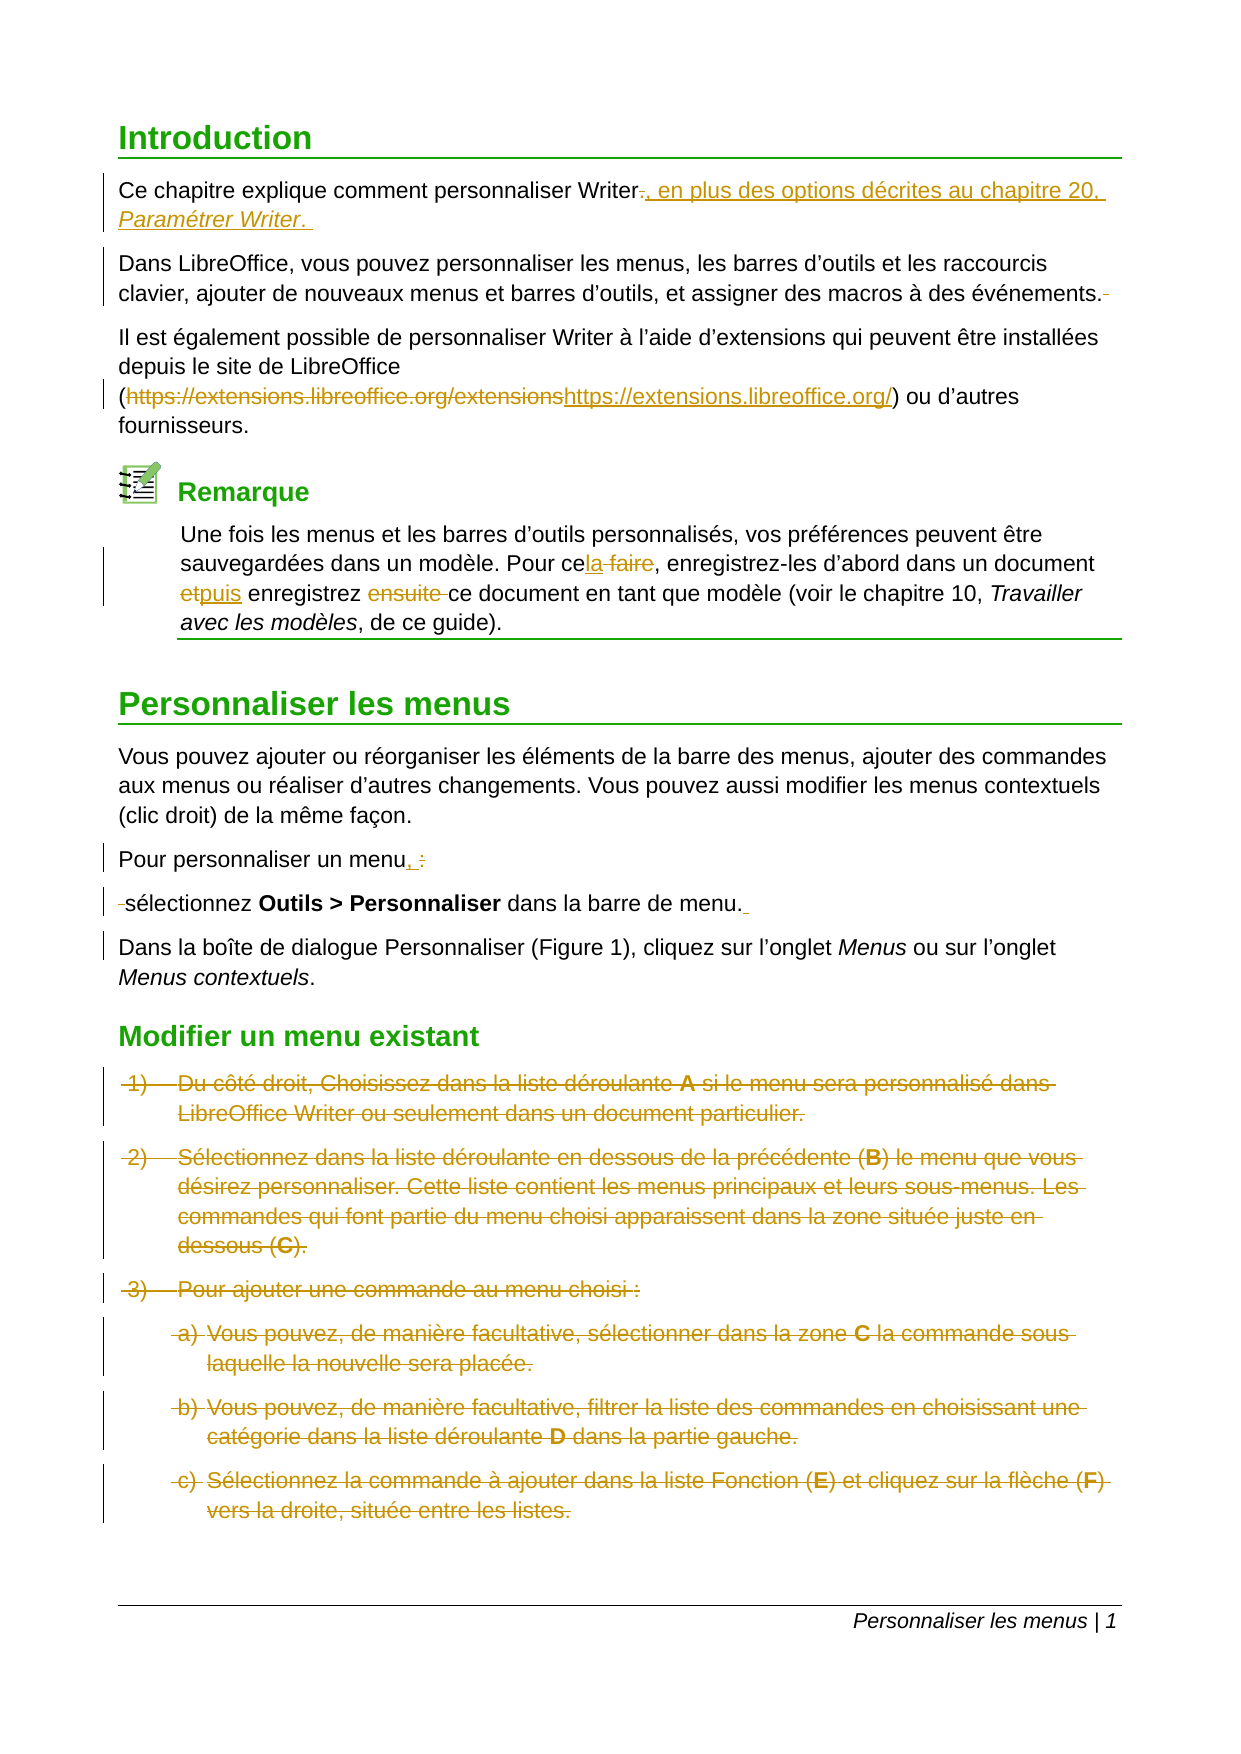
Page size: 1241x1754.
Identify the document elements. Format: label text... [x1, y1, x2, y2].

list Du côté droit, choisissez dans la liste déroulante Étendue si le menu sera personnalisé dans LibreOffice Writer ou seulement dans un document particulier. [148, 1067, 1122, 1126]
subtitle Modifier un menu existant [118, 1019, 1122, 1052]
text Vous pouvez ajouter ou réorganiser les éléments de la barre des menus, ajouter des commandes aux menus ou réaliser d’autres changements. Vous pouvez aussi modifier les menus contextuels (clic droit) de la même façon. [118, 740, 1122, 828]
text Pour personnaliser un menu, sélectionnez Outils > Personnaliser dans la barre de menu. Dans la boîte de dialogue Personnaliser (Figure 1), cliquez sur l’onglet Menus ou sur l’onglet Menus contextuels. [118, 843, 1122, 872]
list Remarque [118, 461, 1122, 507]
subtitle Personnaliser les menus [118, 684, 1122, 723]
text Une fois les menus et les barres d’outils personnalisés, vos préférences peuvent être sauvegardées dans un modèle. Pour cela, enregistrez-les d’abord dans un document puis enregistrez ce document en tant que modèle (voir le chapitre 10, Travailler avec les modèles, de ce guide). [177, 514, 1122, 638]
text Il est également possible de personnaliser Writer à l’aide d’extensions qui peuvent être installées depuis le site de LibreOffice (https://extensions.libreoffice.org/) ou d’autres fournisseurs. [118, 321, 1122, 438]
subtitle Introduction [118, 118, 1122, 157]
text Ce chapitre explique comment personnaliser Writer, en plus des options décrites au chapitre 20, Paramétrer Writer. Dans LibreOffice, vous pouvez personnaliser les menus, les barres d’outils et les raccourcis clavier, ajouter de nouveaux menus et barres d’outils, et assigner des macros à des événements. [118, 173, 1122, 232]
